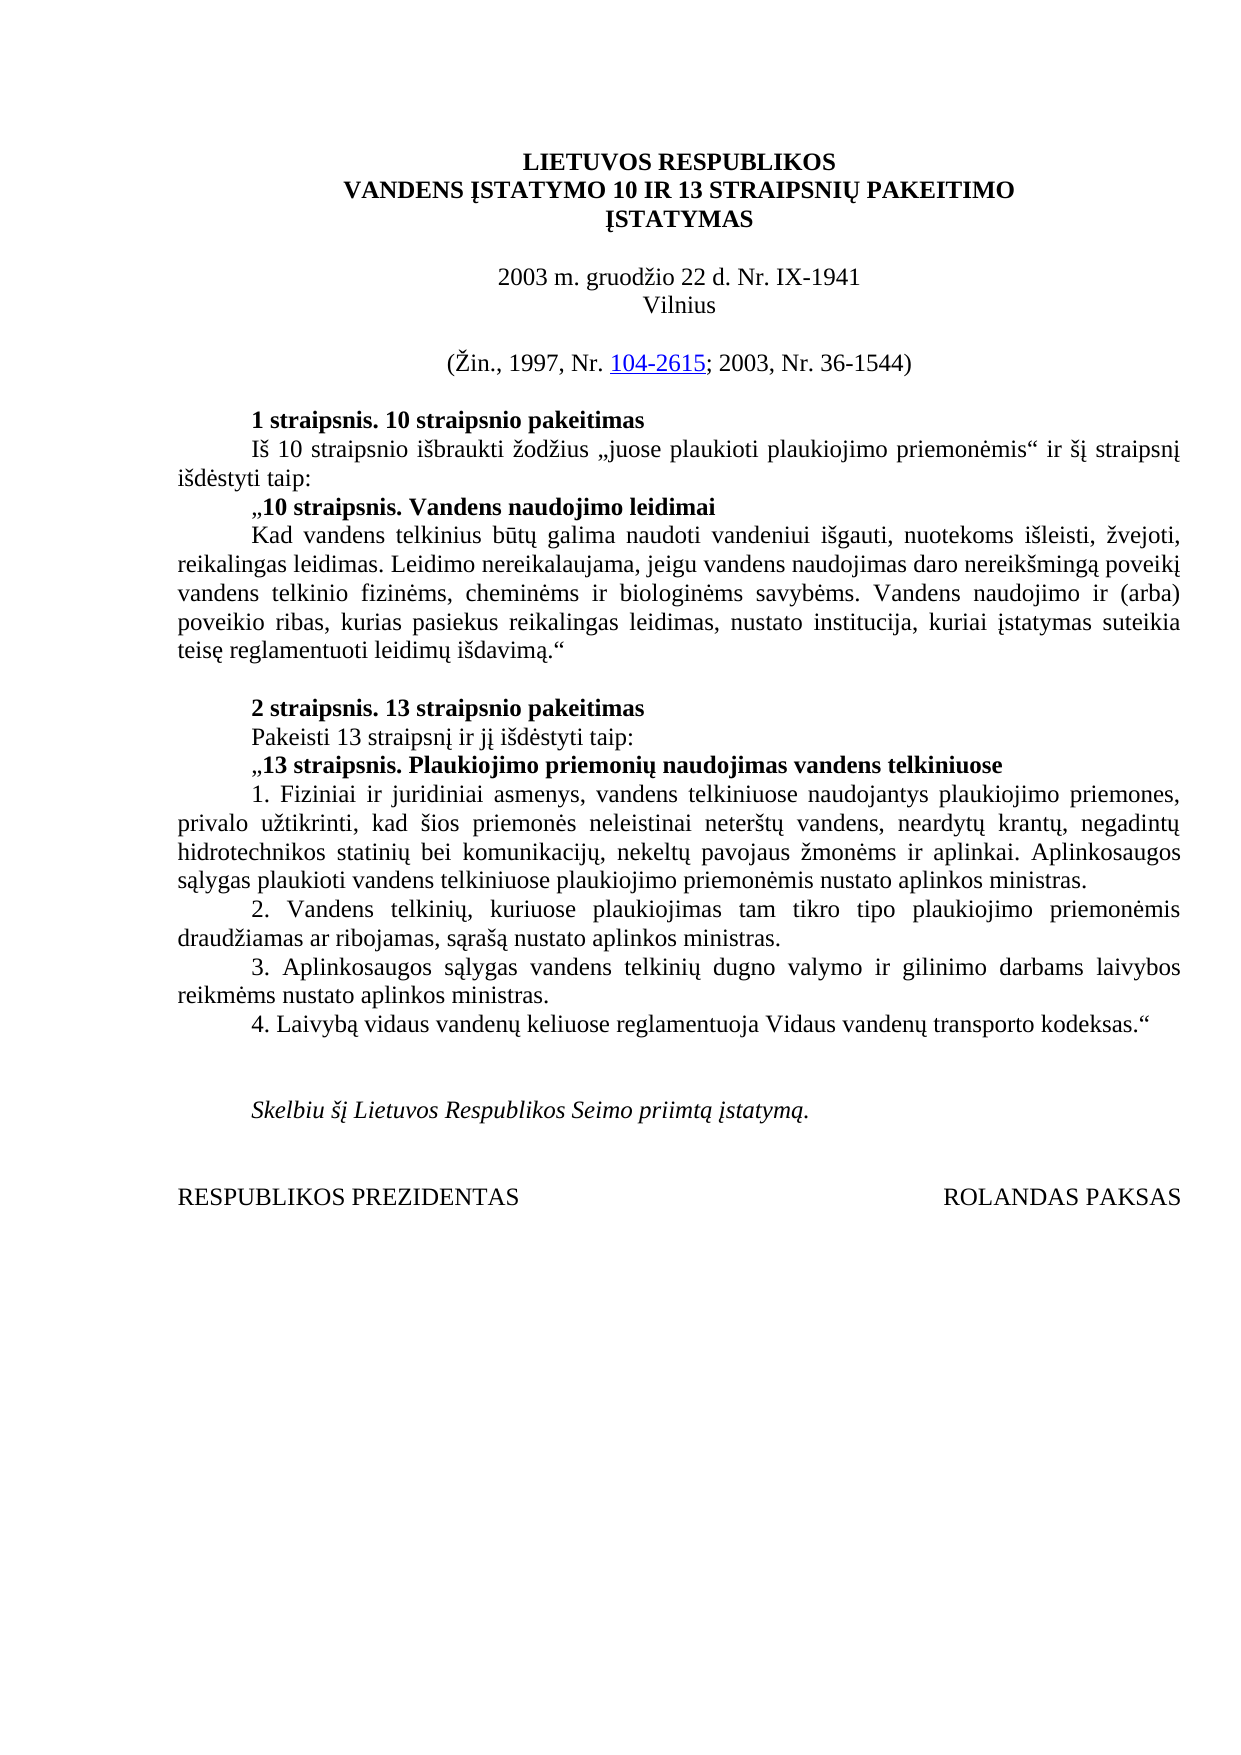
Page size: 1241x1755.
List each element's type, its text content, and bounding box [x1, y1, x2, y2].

text 2. Vandens telkinių, kuriuose plaukiojimas tam tikro tipo plaukiojimo priemonėmis draudžiamas ar ribojamas, sąrašą nustato aplinkos ministras. [177, 894, 1181, 952]
text RESPUBLIKOS PREZIDENTAS ROLANDAS PAKSAS [177, 1182, 1181, 1211]
text LIETUVOS RESPUBLIKOS [177, 147, 1181, 176]
text Kad vandens telkinius būtų galima naudoti vandeniui išgauti, nuotekoms išleisti, žvejoti, reikalingas leidimas. Leidimo nereikalaujama, jeigu vandens naudojimas daro nereikšmingą poveikį vandens telkinio fizinėms, cheminėms ir biologinėms savybėms. Vandens naudojimo ir (arba) poveikio ribas, kurias pasiekus reikalingas leidimas, nustato institucija, kuriai įstatymas suteikia teisę reglamentuoti leidimų išdavimą.“ [177, 521, 1181, 664]
text Iš 10 straipsnio išbraukti žodžius „juose plaukioti plaukiojimo priemonėmis“ ir šį straipsnį išdėstyti taip: [177, 434, 1181, 492]
text 1. Fiziniai ir juridiniai asmenys, vandens telkiniuose naudojantys plaukiojimo priemones, privalo užtikrinti, kad šios priemonės neleistinai neterštų vandens, neardytų krantų, negadintų hidrotechnikos statinių bei komunikacijų, nekeltų pavojaus žmonėms ir aplinkai. Aplinkosaugos sąlygas plaukioti vandens telkiniuose plaukiojimo priemonėmis nustato aplinkos ministras. [177, 779, 1181, 894]
text VANDENS ĮSTATYMO 10 IR 13 STRAIPSNIŲ PAKEITIMO [177, 176, 1181, 204]
text 2 straipsnis. 13 straipsnio pakeitimas [177, 693, 1181, 722]
text 3. Aplinkosaugos sąlygas vandens telkinių dugno valymo ir gilinimo darbams laivybos reikmėms nustato aplinkos ministras. [177, 952, 1181, 1009]
text 1 straipsnis. 10 straipsnio pakeitimas [177, 406, 1181, 434]
text 2003 m. gruodžio 22 d. Nr. IX-1941 [177, 262, 1181, 291]
text Skelbiu šį Lietuvos Respublikos Seimo priimtą įstatymą. [177, 1096, 1181, 1124]
text Pakeisti 13 straipsnį ir jį išdėstyti taip: [177, 722, 1181, 751]
text (Žin., 1997, Nr. 104-2615; 2003, Nr. 36-1544) [177, 348, 1181, 377]
text „13 straipsnis. Plaukiojimo priemonių naudojimas vandens telkiniuose [177, 751, 1181, 779]
text 4. Laivybą vidaus vandenų keliuose reglamentuoja Vidaus vandenų transporto kodeksas.“ [177, 1009, 1181, 1038]
text ĮSTATYMAS [177, 204, 1181, 233]
text „10 straipsnis. Vandens naudojimo leidimai [177, 492, 1181, 521]
text Vilnius [177, 291, 1181, 319]
